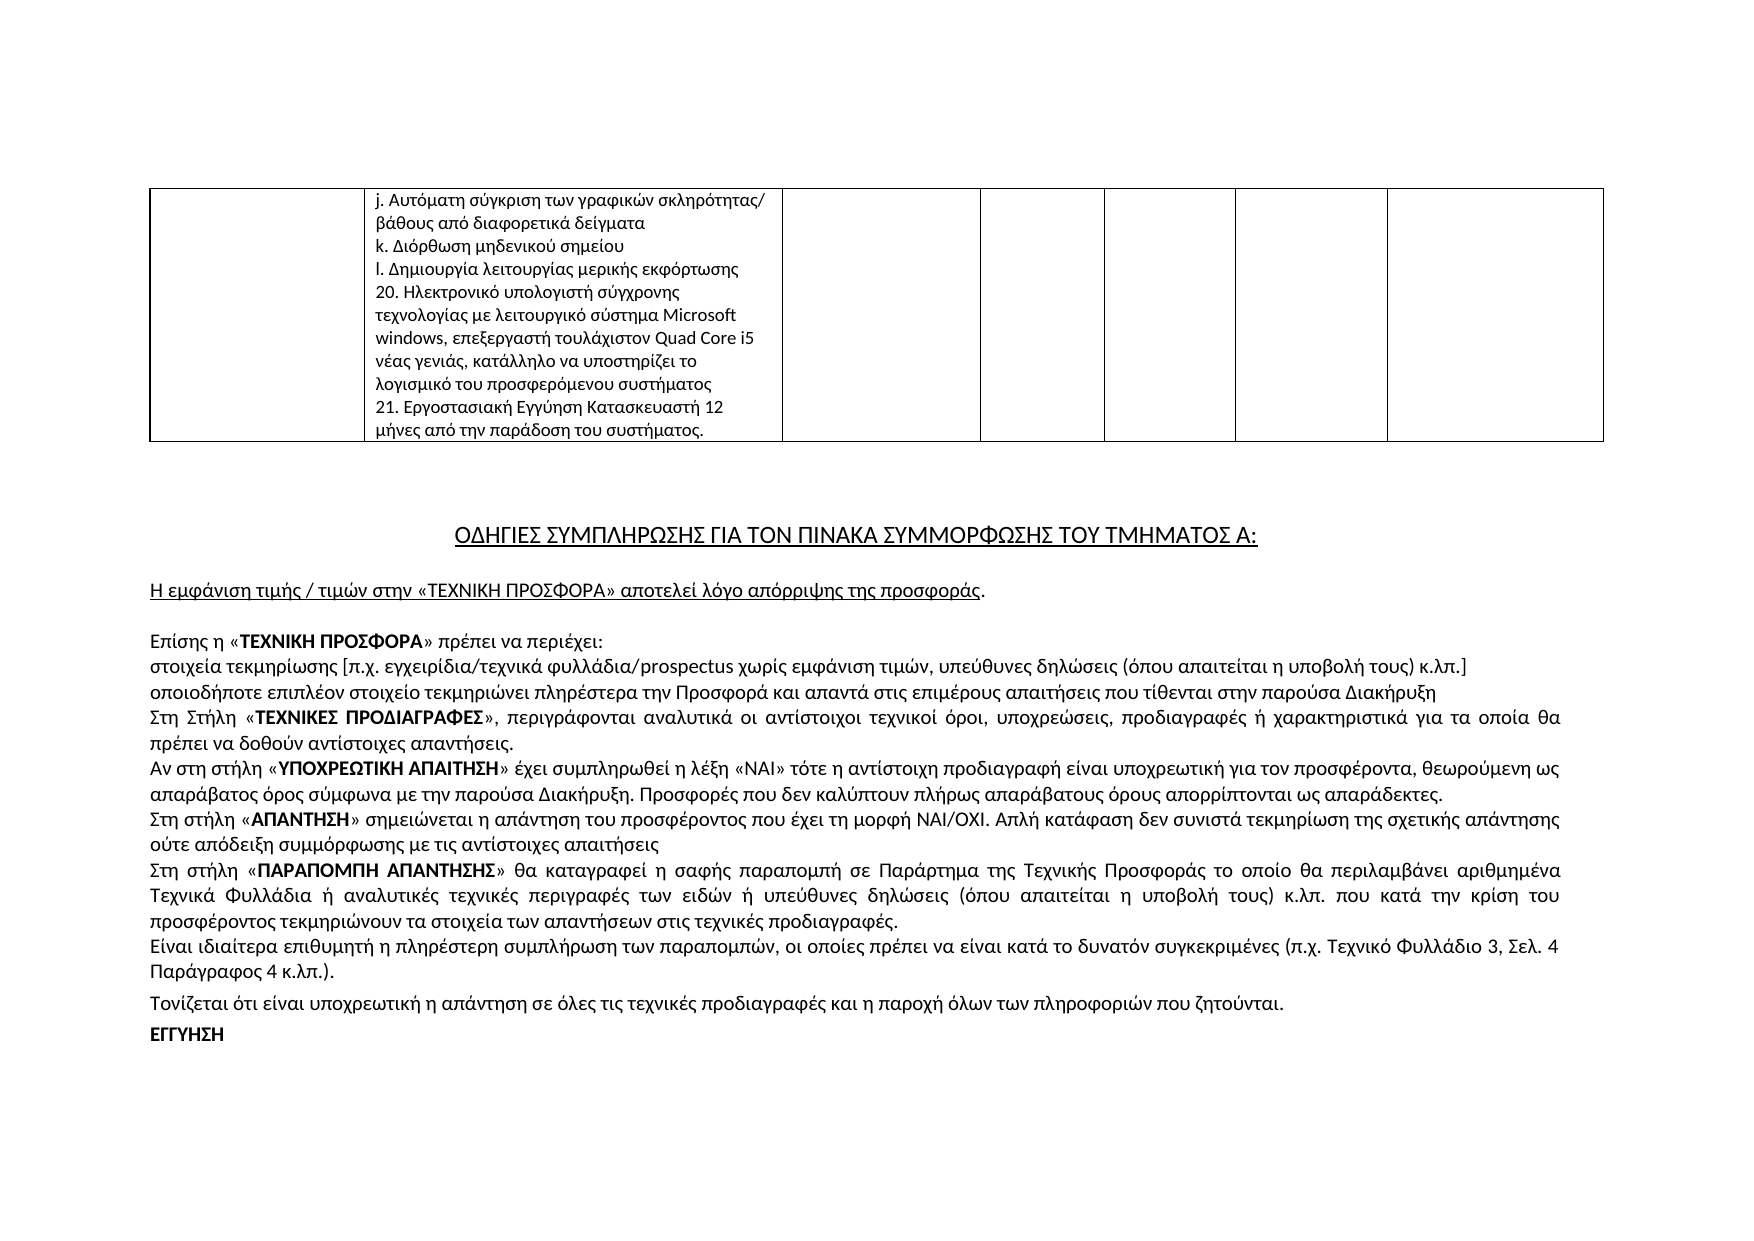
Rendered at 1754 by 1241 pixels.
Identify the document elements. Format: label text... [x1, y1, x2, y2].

text ΕΓΓΥΗΣΗ [150, 1021, 1604, 1047]
text οποιοδήποτε επιπλέον στοιχείο τεκμηριώνει πληρέστερα την Προσφορά και απαντά στις επιμέρους απαιτήσεις που τίθενται στην παρούσα Διακήρυξη [150, 679, 1562, 704]
text στοιχεία τεκμηρίωσης [π.χ. εγχειρίδια/τεχνικά φυλλάδια/prospectus χωρίς εμφάνιση τιμών, υπεύθυνες δηλώσεις (όπου απαιτείται η υποβολή τους) κ.λπ.] [150, 654, 1562, 679]
text Επίσης η «ΤΕΧΝΙΚΗ ΠΡΟΣΦΟΡΑ» πρέπει να περιέχει: [150, 628, 1562, 654]
text ΟΔΗΓΙΕΣ ΣΥΜΠΛΗΡΩΣΗΣ ΓΙΑ ΤΟΝ ΠΙΝΑΚΑ ΣΥΜΜΟΡΦΩΣΗΣ ΤΟΥ ΤΜΗΜΑΤΟΣ Α: [150, 519, 1562, 549]
table_cell [1388, 189, 1603, 441]
table_cell [1105, 189, 1235, 441]
table_cell [981, 189, 1104, 441]
text Στη στήλη «ΠΑΡΑΠΟΜΠΗ ΑΠΑΝΤΗΣΗΣ» θα καταγραφεί η σαφής παραπομπή σε Παράρτημα της Τεχνικής Προσφοράς το οποίο θα περιλαμβάνει αριθμημένα Τεχνικά Φυλλάδια ή αναλυτικές τεχνικές περιγραφές των ειδών ή υπεύθυνες δηλώσεις (όπου απαιτείται η υποβολή τους) κ.λπ. που κατά την κρίση του προσφέροντος τεκμηριώνουν τα στοιχεία των απαντήσεων στις τεχνικές προδιαγραφές. [150, 857, 1562, 933]
table_cell j. Αυτόματη σύγκριση των γραφικών σκληρότητας/ βάθους από διαφορετικά δείγματα k. Διόρθωση μηδενικού σημείου l. Δημιουργία λειτουργίας μερικής εκφόρτωσης 20. Ηλεκτρονικό υπολογιστή σύγχρονης τεχνολογίας με λειτουργικό σύστημα Microsoft windows, επεξεργαστή τουλάχιστον Quad Core i5 νέας γενιάς, κατάλληλο να υποστηρίζει το λογισμικό του προσφερόμενου συστήματος 21. Εργοστασιακή Εγγύηση Κατασκευαστή 12 μήνες από την παράδοση του συστήματος. [365, 189, 782, 441]
text Τονίζεται ότι είναι υποχρεωτική η απάντηση σε όλες τις τεχνικές προδιαγραφές και η παροχή όλων των πληροφοριών που ζητούνται. [150, 990, 1580, 1016]
table_cell [151, 189, 364, 441]
text Η εμφάνιση τιμής / τιμών στην «ΤΕΧΝΙΚΗ ΠΡΟΣΦΟΡΑ» αποτελεί λόγο απόρριψης της προσφοράς. [150, 577, 1582, 603]
text Στη Στήλη «ΤΕΧΝΙΚΕΣ ΠΡΟΔΙΑΓΡΑΦΕΣ», περιγράφονται αναλυτικά οι αντίστοιχοι τεχνικοί όροι, υποχρεώσεις, προδιαγραφές ή χαρακτηριστικά για τα οποία θα πρέπει να δοθούν αντίστοιχες απαντήσεις. [150, 704, 1562, 755]
text Αν στη στήλη «ΥΠΟΧΡΕΩΤΙΚΗ ΑΠΑΙΤΗΣΗ» έχει συμπληρωθεί η λέξη «ΝΑΙ» τότε η αντίστοιχη προδιαγραφή είναι υποχρεωτική για τον προσφέροντα, θεωρούμενη ως απαράβατος όρος σύμφωνα με την παρούσα Διακήρυξη. Προσφορές που δεν καλύπτουν πλήρως απαράβατους όρους απορρίπτονται ως απαράδεκτες. [150, 755, 1562, 806]
text Είναι ιδιαίτερα επιθυμητή η πληρέστερη συμπλήρωση των παραπομπών, οι οποίες πρέπει να είναι κατά το δυνατόν συγκεκριμένες (π.χ. Τεχνικό Φυλλάδιο 3, Σελ. 4 Παράγραφος 4 κ.λπ.). [150, 933, 1562, 984]
table_cell [783, 189, 980, 441]
table_cell [1236, 189, 1387, 441]
text Στη στήλη «ΑΠΑΝΤΗΣΗ» σημειώνεται η απάντηση του προσφέροντος που έχει τη μορφή ΝΑΙ/ΟΧΙ. Απλή κατάφαση δεν συνιστά τεκμηρίωση της σχετικής απάντησης ούτε απόδειξη συμμόρφωσης με τις αντίστοιχες απαιτήσεις [150, 806, 1562, 857]
